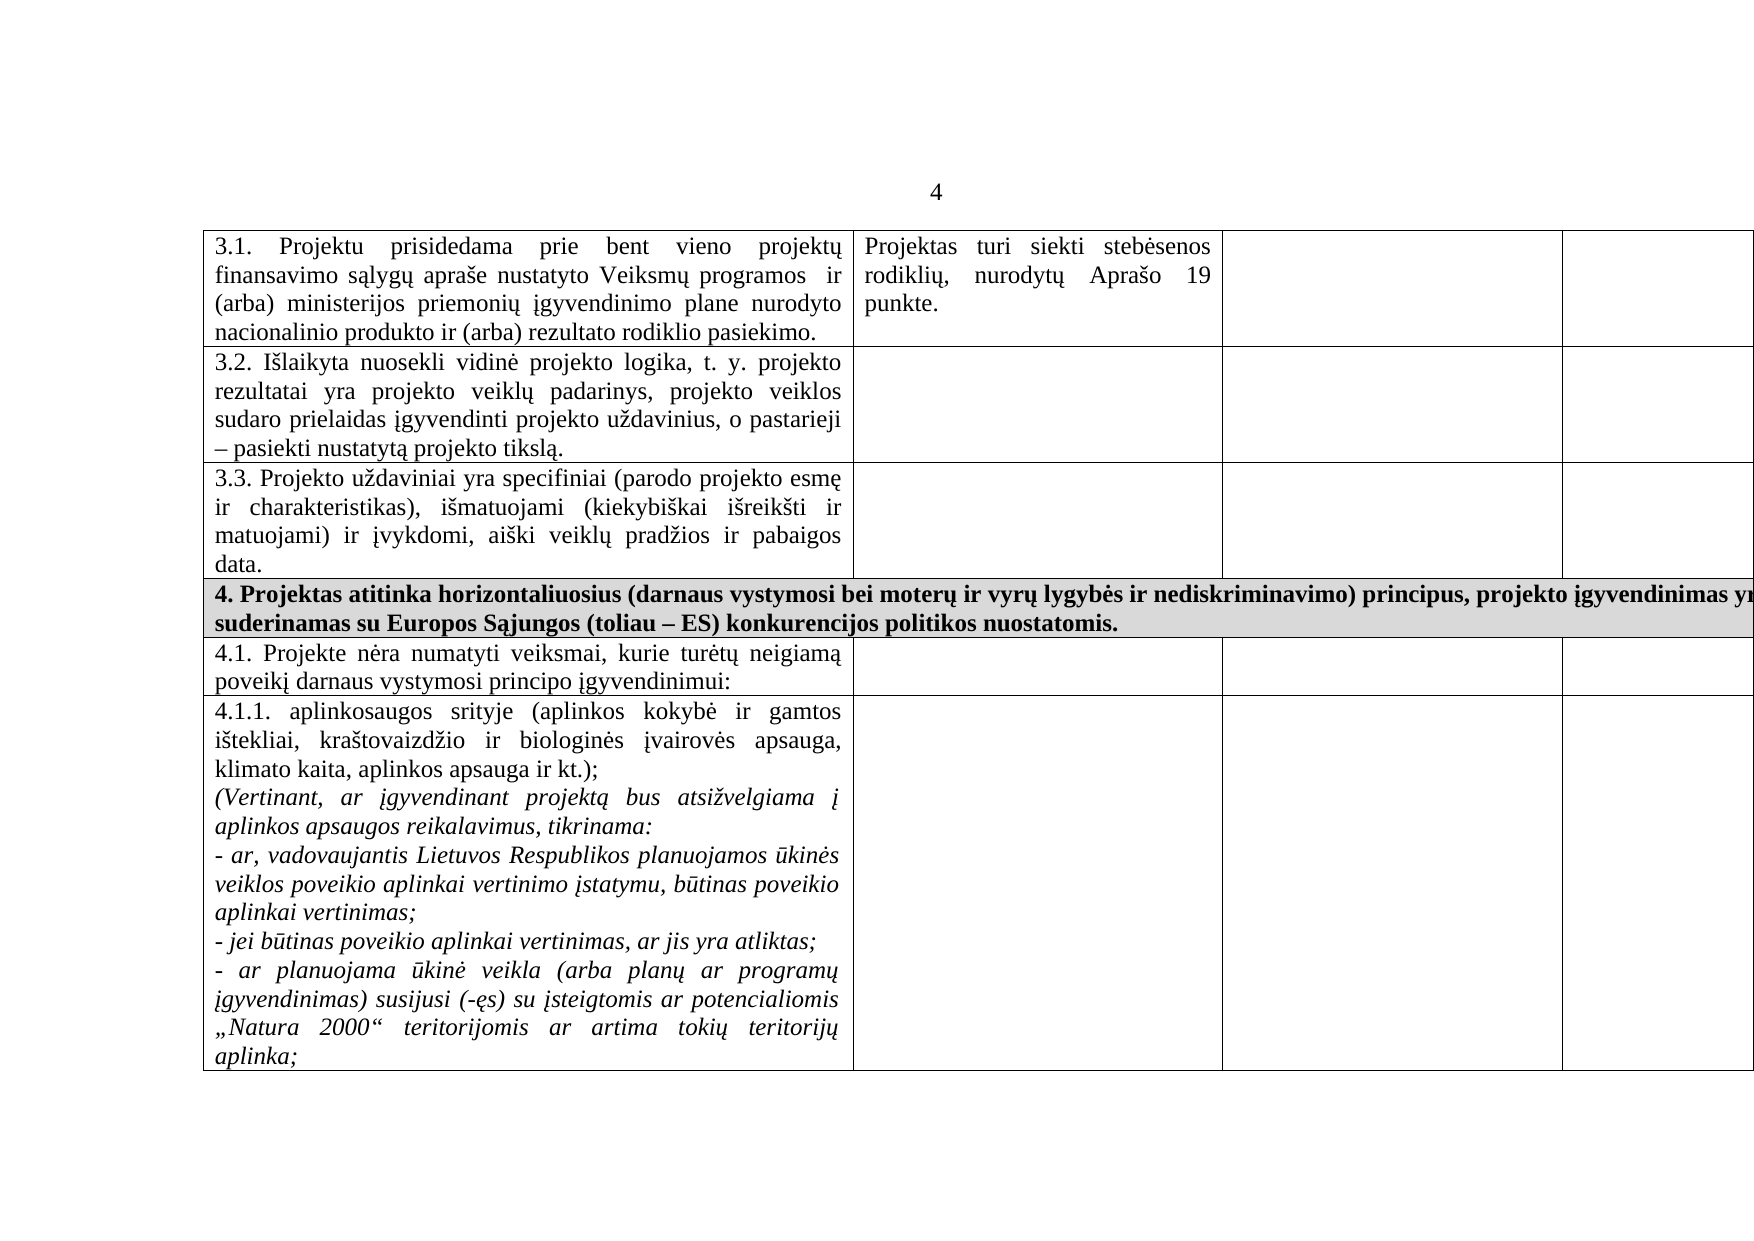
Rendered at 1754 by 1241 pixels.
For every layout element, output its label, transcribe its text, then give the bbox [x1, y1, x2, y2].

table_cell 4. Projektas atitinka horizontaliuosius (darnaus vystymosi bei moterų ir vyrų lygybės ir nediskriminavimo) principus, projekto įgyvendinimas yra suderinamas su Europos Sąjungos (toliau – ES) konkurencijos politikos nuostatomis. [204, 579, 1753, 637]
table_cell [1223, 463, 1562, 578]
table_cell [1563, 638, 1753, 695]
table_cell [1223, 696, 1562, 1070]
table_cell [1563, 696, 1753, 1070]
table_cell [854, 347, 1222, 462]
table_cell [1563, 231, 1753, 346]
table_cell 4.1.1. aplinkosaugos srityje (aplinkos kokybė ir gamtos ištekliai, kraštovaizdžio ir biologinės įvairovės apsauga, klimato kaita, aplinkos apsauga ir kt.); (Vertinant, ar įgyvendinant projektą bus atsižvelgiama į aplinkos apsaugos reikalavimus, tikrinama: - ar, vadovaujantis Lietuvos Respublikos planuojamos ūkinės veiklos poveikio aplinkai vertinimo įstatymu, būtinas poveikio aplinkai vertinimas; - jei būtinas poveikio aplinkai vertinimas, ar jis yra atliktas; - ar planuojama ūkinė veikla (arba planų ar programų įgyvendinimas) susijusi (-ęs) su įsteigtomis ar potencialiomis „Natura 2000“ teritorijomis ar artima tokių teritorijų aplinka; [204, 696, 853, 1070]
table_cell [854, 696, 1222, 1070]
table_cell [1563, 463, 1753, 578]
table_cell [854, 638, 1222, 695]
table_cell 4.1. Projekte nėra numatyti veiksmai, kurie turėtų neigiamą poveikį darnaus vystymosi principo įgyvendinimui: [204, 638, 853, 695]
table_cell [854, 463, 1222, 578]
table_cell Projektas turi siekti stebėsenos rodiklių, nurodytų Aprašo 19 punkte. [854, 231, 1222, 346]
table_cell [1223, 638, 1562, 695]
table_cell [1223, 231, 1562, 346]
table_cell [1223, 347, 1562, 462]
table_cell 3.1. Projektu prisidedama prie bent vieno projektų finansavimo sąlygų apraše nustatyto Veiksmų programos ir (arba) ministerijos priemonių įgyvendinimo plane nurodyto nacionalinio produkto ir (arba) rezultato rodiklio pasiekimo. [204, 231, 853, 346]
table_cell [1563, 347, 1753, 462]
table_cell 3.2. Išlaikyta nuosekli vidinė projekto logika, t. y. projekto rezultatai yra projekto veiklų padarinys, projekto veiklos sudaro prielaidas įgyvendinti projekto uždavinius, o pastarieji – pasiekti nustatytą projekto tikslą. [204, 347, 853, 462]
table_cell 3.3. Projekto uždaviniai yra specifiniai (parodo projekto esmę ir charakteristikas), išmatuojami (kiekybiškai išreikšti ir matuojami) ir įvykdomi, aiški veiklų pradžios ir pabaigos data. [204, 463, 853, 578]
